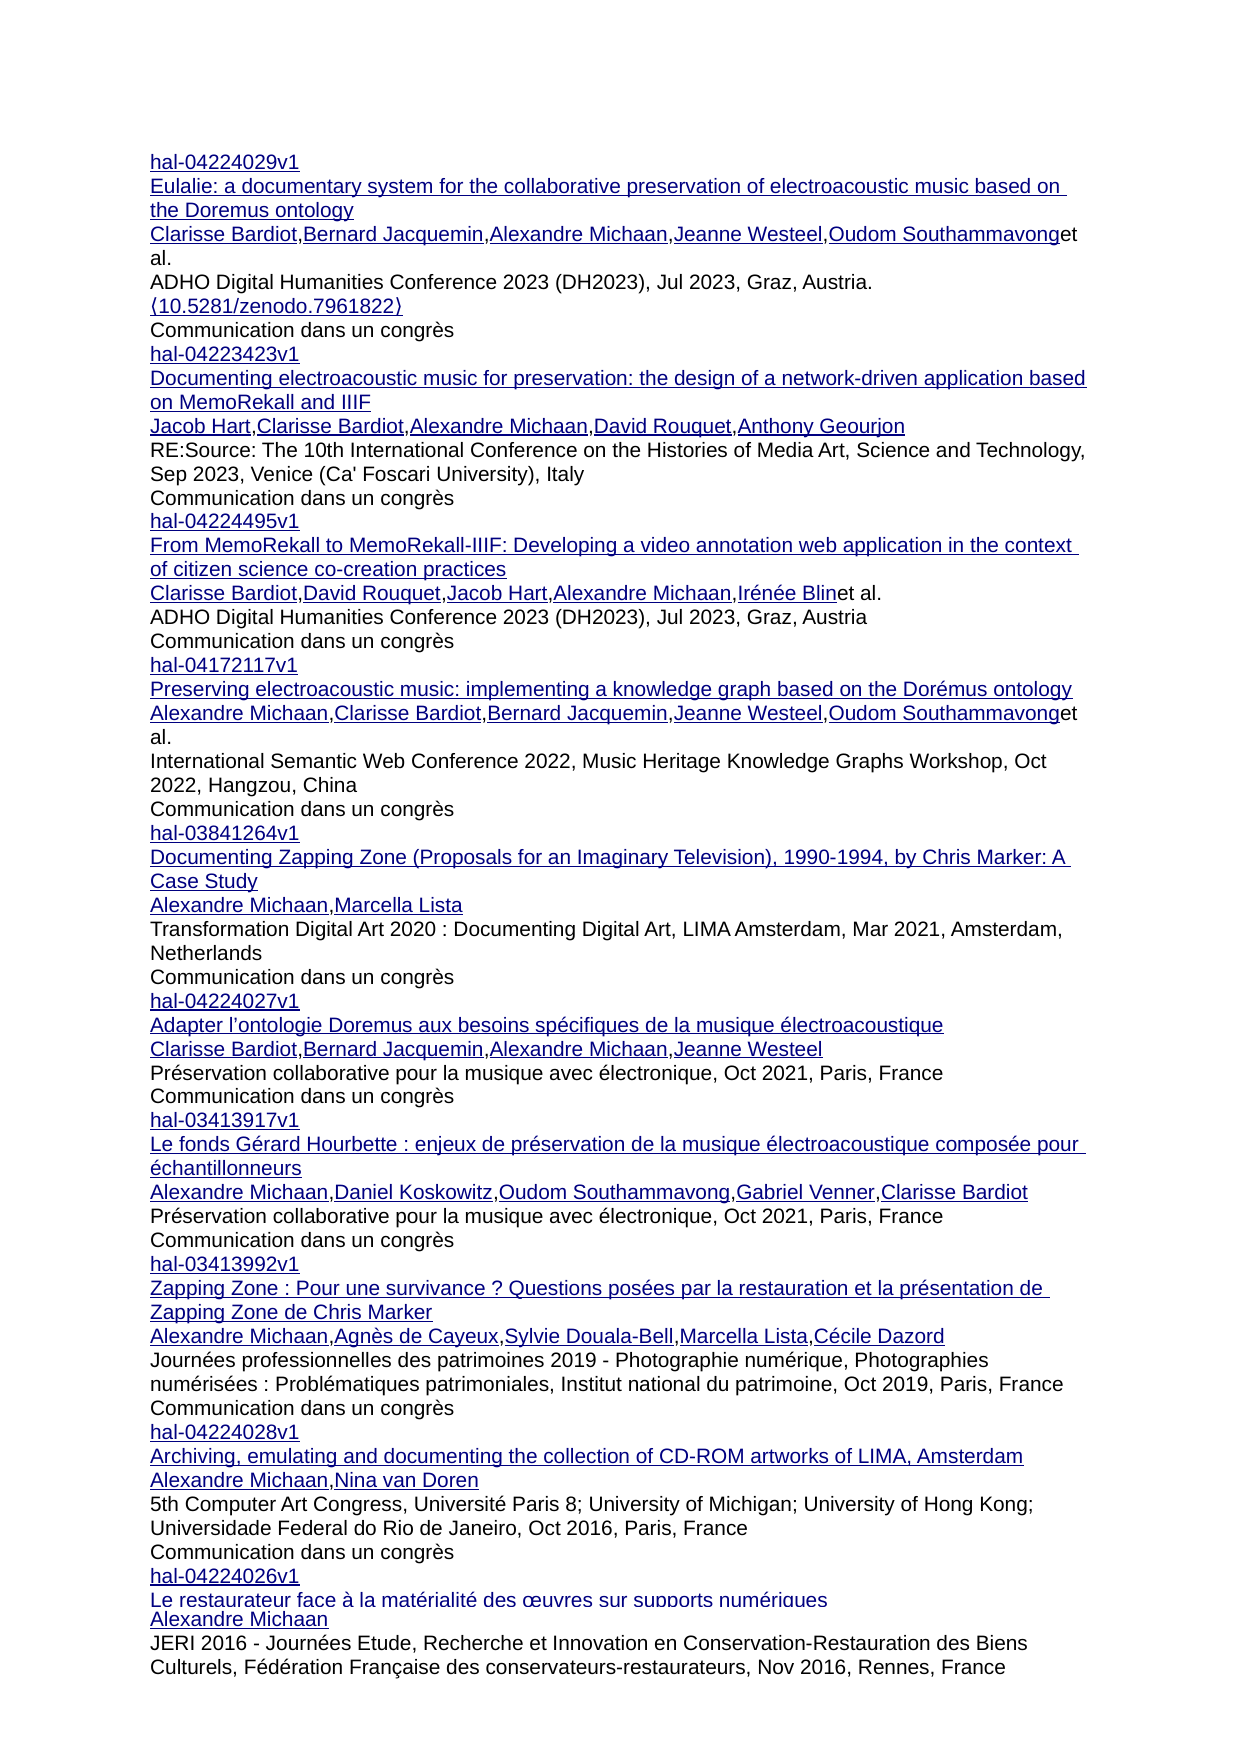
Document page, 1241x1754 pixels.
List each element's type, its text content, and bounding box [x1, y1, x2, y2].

table_cell Eulalie: a documentary system for the collaborative preservation of electroacoustic music based on the Doremus ontology Clarisse Bardiot,Bernard Jacquemin,Alexandre Michaan,Jeanne Westeel,Oudom Southammavonget al. ADHO Digital Humanities Conference 2023 (DH2023), Jul 2023, Graz, Austria. ⟨10.5281/zenodo.7961822⟩ Communication dans un congrès hal-04223423v1 [150, 174, 1090, 366]
table_cell Le fonds Gérard Hourbette : enjeux de préservation de la musique électroacoustique composée pour échantillonneurs Alexandre Michaan,Daniel Koskowitz,Oudom Southammavong,Gabriel Venner,Clarisse Bardiot Préservation collaborative pour la musique avec électronique, Oct 2021, Paris, France Communication dans un congrès hal-03413992v1 [150, 1132, 1090, 1276]
table_cell Le restaurateur face à la matérialité des œuvres sur supports numériques Alexandre Michaan JERI 2016 - Journées Etude, Recherche et Innovation en Conservation-Restauration des Biens Culturels, Fédération Française des conservateurs-restaurateurs, Nov 2016, Rennes, France [150, 1588, 1090, 1679]
table_header When interactive artworks act as archives: migrating and documenting Immemory by Chris Marker Alexandre Michaan,Philippe Bettinelli ISEA 2023 - 28th International Symposium on Electronic Art, ISEA Archives, May 2023, Paris, France Communication dans un congrès hal-04224029v1 [150, 150, 1090, 174]
table_cell From MemoRekall to MemoRekall-IIIF: Developing a video annotation web application in the context of citizen science co-creation practices Clarisse Bardiot,David Rouquet,Jacob Hart,Alexandre Michaan,Irénée Blinet al. ADHO Digital Humanities Conference 2023 (DH2023), Jul 2023, Graz, Austria Communication dans un congrès hal-04172117v1 [150, 533, 1090, 677]
table_cell Preserving electroacoustic music: implementing a knowledge graph based on the Dorémus ontology Alexandre Michaan,Clarisse Bardiot,Bernard Jacquemin,Jeanne Westeel,Oudom Southammavonget al. International Semantic Web Conference 2022, Music Heritage Knowledge Graphs Workshop, Oct 2022, Hangzou, China Communication dans un congrès hal-03841264v1 [150, 677, 1090, 845]
table_cell Archiving, emulating and documenting the collection of CD-ROM artworks of LIMA, Amsterdam Alexandre Michaan,Nina van Doren 5th Computer Art Congress, Université Paris 8; University of Michigan; University of Hong Kong; Universidade Federal do Rio de Janeiro, Oct 2016, Paris, France Communication dans un congrès hal-04224026v1 [150, 1444, 1090, 1587]
table_cell Zapping Zone : Pour une survivance ? Questions posées par la restauration et la présentation de Zapping Zone de Chris Marker Alexandre Michaan,Agnès de Cayeux,Sylvie Douala-Bell,Marcella Lista,Cécile Dazord Journées professionnelles des patrimoines 2019 - Photographie numérique, Photographies numérisées : Problématiques patrimoniales, Institut national du patrimoine, Oct 2019, Paris, France Communication dans un congrès hal-04224028v1 [150, 1276, 1090, 1444]
table_cell Documenting Zapping Zone (Proposals for an Imaginary Television), 1990-1994, by Chris Marker: A Case Study Alexandre Michaan,Marcella Lista Transformation Digital Art 2020 : Documenting Digital Art, LIMA Amsterdam, Mar 2021, Amsterdam, Netherlands Communication dans un congrès hal-04224027v1 [150, 845, 1090, 1012]
table_cell Documenting electroacoustic music for preservation: the design of a network-driven application based on MemoRekall and IIIF Jacob Hart,Clarisse Bardiot,Alexandre Michaan,David Rouquet,Anthony Geourjon RE:Source: The 10th International Conference on the Histories of Media Art, Science and Technology, Sep 2023, Venice (Ca' Foscari University), Italy Communication dans un congrès hal-04224495v1 [150, 366, 1090, 533]
table_cell Adapter l’ontologie Doremus aux besoins spécifiques de la musique électroacoustique Clarisse Bardiot,Bernard Jacquemin,Alexandre Michaan,Jeanne Westeel Préservation collaborative pour la musique avec électronique, Oct 2021, Paris, France Communication dans un congrès hal-03413917v1 [150, 1013, 1090, 1132]
